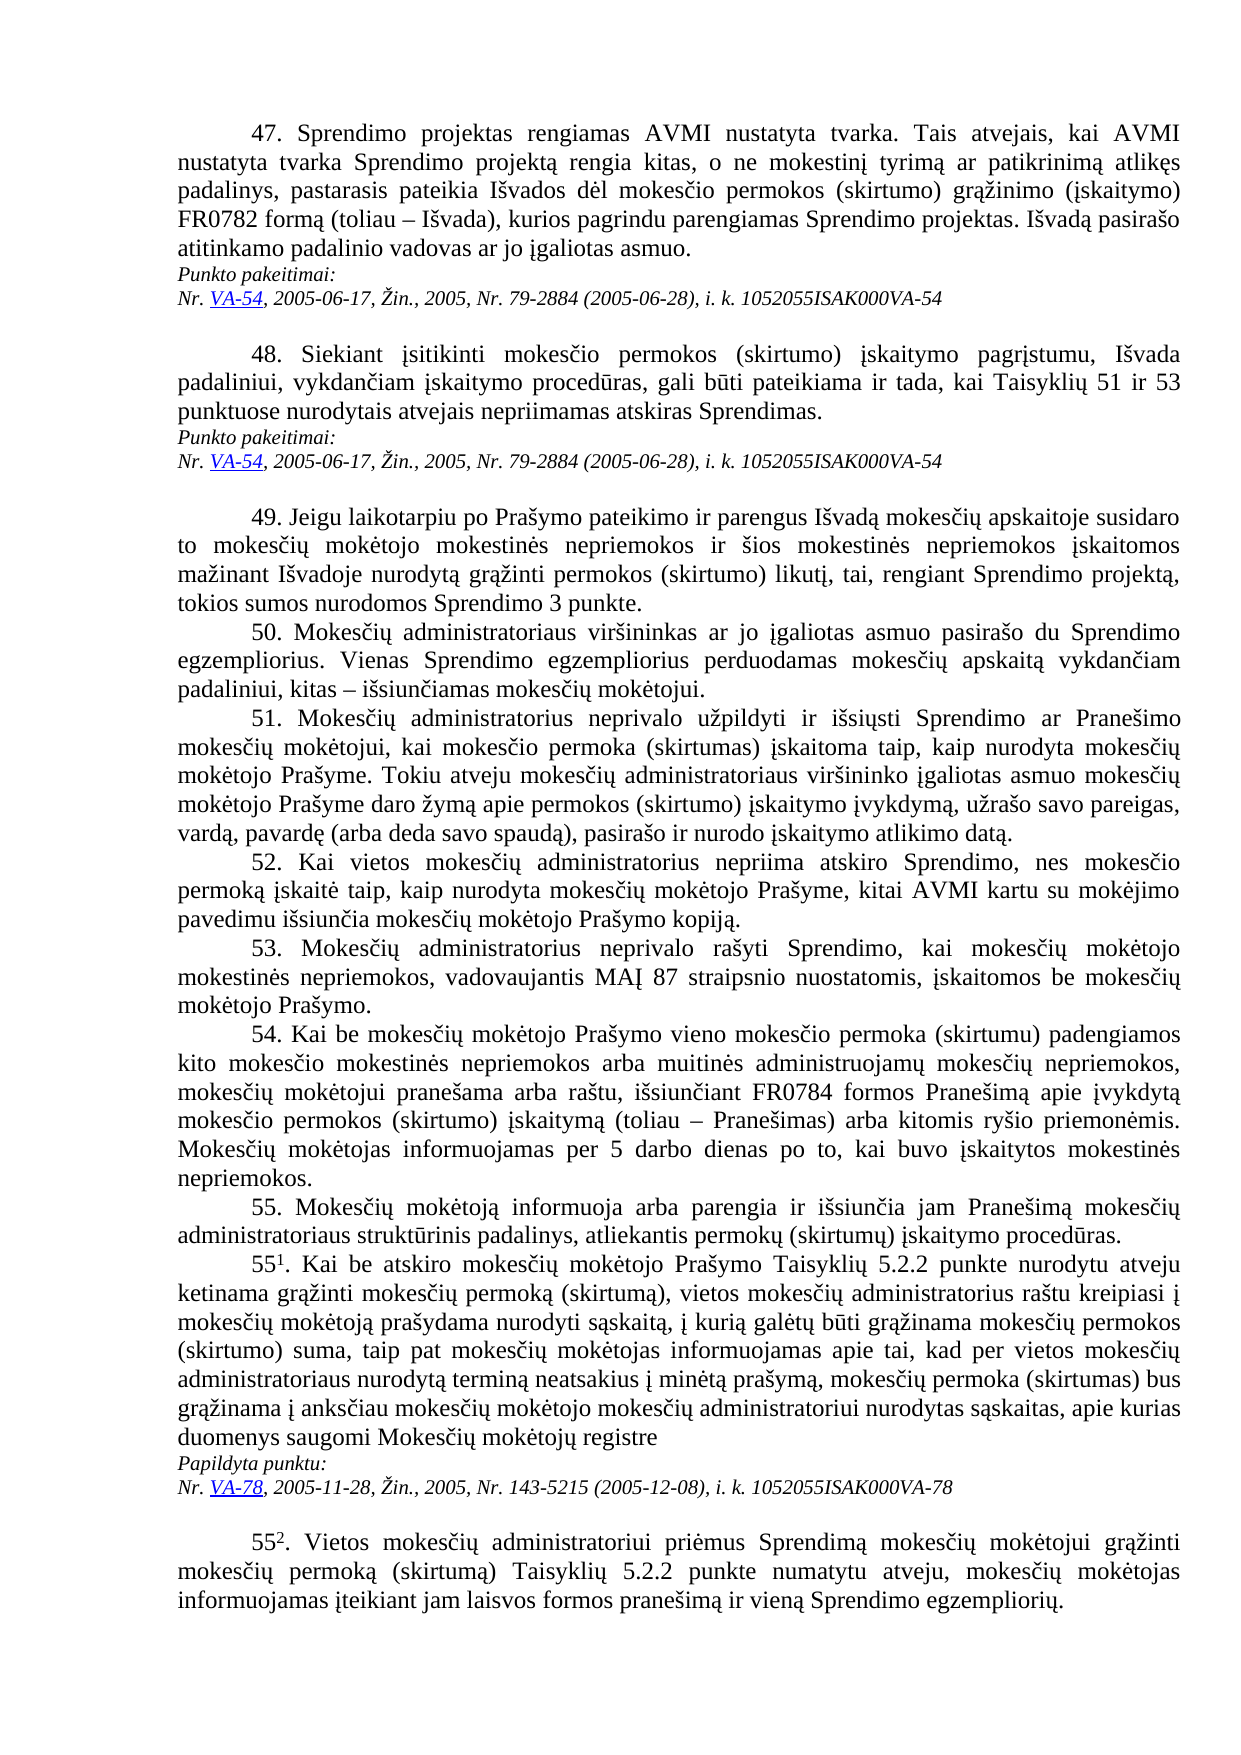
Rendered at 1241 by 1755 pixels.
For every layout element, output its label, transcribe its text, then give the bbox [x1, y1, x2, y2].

text 48. Siekiant įsitikinti mokesčio permokos (skirtumo) įskaitymo pagrįstumu, Išvada padaliniui, vykdančiam įskaitymo procedūras, gali būti pateikiama ir tada, kai Taisyklių 51 ir 53 punktuose nurodytais atvejais nepriimamas atskiras Sprendimas. [177, 339, 1181, 425]
text Punkto pakeitimai: [177, 425, 1181, 449]
text Nr. VA-54, 2005-06-17, Žin., 2005, Nr. 79-2884 (2005-06-28), i. k. 1052055ISAK000VA-54 [177, 449, 1181, 473]
text 54. Kai be mokesčių mokėtojo Prašymo vieno mokesčio permoka (skirtumu) padengiamos kito mokesčio mokestinės nepriemokos arba muitinės administruojamų mokesčių nepriemokos, mokesčių mokėtojui pranešama arba raštu, išsiunčiant FR0784 formos Pranešimą apie įvykdytą mokesčio permokos (skirtumo) įskaitymą (toliau – Pranešimas) arba kitomis ryšio priemonėmis. Mokesčių mokėtojas informuojamas per 5 darbo dienas po to, kai buvo įskaitytos mokestinės nepriemokos. [177, 1019, 1181, 1192]
text 53. Mokesčių administratorius neprivalo rašyti Sprendimo, kai mokesčių mokėtojo mokestinės nepriemokos, vadovaujantis MAĮ 87 straipsnio nuostatomis, įskaitomos be mokesčių mokėtojo Prašymo. [177, 933, 1181, 1019]
text Nr. VA-78, 2005-11-28, Žin., 2005, Nr. 143-5215 (2005-12-08), i. k. 1052055ISAK000VA-78 [177, 1475, 1181, 1499]
text 50. Mokesčių administratoriaus viršininkas ar jo įgaliotas asmuo pasirašo du Sprendimo egzempliorius. Vienas Sprendimo egzempliorius perduodamas mokesčių apskaitą vykdančiam padaliniui, kitas – išsiunčiamas mokesčių mokėtojui. [177, 617, 1181, 703]
text 49. Jeigu laikotarpiu po Prašymo pateikimo ir parengus Išvadą mokesčių apskaitoje susidaro to mokesčių mokėtojo mokestinės nepriemokos ir šios mokestinės nepriemokos įskaitomos mažinant Išvadoje nurodytą grąžinti permokos (skirtumo) likutį, tai, rengiant Sprendimo projektą, tokios sumos nurodomos Sprendimo 3 punkte. [177, 502, 1181, 617]
text 52. Kai vietos mokesčių administratorius nepriima atskiro Sprendimo, nes mokesčio permoką įskaitė taip, kaip nurodyta mokesčių mokėtojo Prašyme, kitai AVMI kartu su mokėjimo pavedimu išsiunčia mokesčių mokėtojo Prašymo kopiją. [177, 847, 1181, 933]
text Papildyta punktu: [177, 1451, 1181, 1475]
text Punkto pakeitimai: [177, 262, 1181, 286]
text 55. Mokesčių mokėtoją informuoja arba parengia ir išsiunčia jam Pranešimą mokesčių administratoriaus struktūrinis padalinys, atliekantis permokų (skirtumų) įskaitymo procedūras. [177, 1192, 1181, 1249]
text 47. Sprendimo projektas rengiamas AVMI nustatyta tvarka. Tais atvejais, kai AVMI nustatyta tvarka Sprendimo projektą rengia kitas, o ne mokestinį tyrimą ar patikrinimą atlikęs padalinys, pastarasis pateikia Išvados dėl mokesčio permokos (skirtumo) grąžinimo (įskaitymo) FR0782 formą (toliau – Išvada), kurios pagrindu parengiamas Sprendimo projektas. Išvadą pasirašo atitinkamo padalinio vadovas ar jo įgaliotas asmuo. [177, 118, 1181, 262]
text 551. Kai be atskiro mokesčių mokėtojo Prašymo Taisyklių 5.2.2 punkte nurodytu atveju ketinama grąžinti mokesčių permoką (skirtumą), vietos mokesčių administratorius raštu kreipiasi į mokesčių mokėtoją prašydama nurodyti sąskaitą, į kurią galėtų būti grąžinama mokesčių permokos (skirtumo) suma, taip pat mokesčių mokėtojas informuojamas apie tai, kad per vietos mokesčių administratoriaus nurodytą terminą neatsakius į minėtą prašymą, mokesčių permoka (skirtumas) bus grąžinama į anksčiau mokesčių mokėtojo mokesčių administratoriui nurodytas sąskaitas, apie kurias duomenys saugomi Mokesčių mokėtojų registre [177, 1249, 1181, 1451]
text Nr. VA-54, 2005-06-17, Žin., 2005, Nr. 79-2884 (2005-06-28), i. k. 1052055ISAK000VA-54 [177, 286, 1181, 310]
text 552. Vietos mokesčių administratoriui priėmus Sprendimą mokesčių mokėtojui grąžinti mokesčių permoką (skirtumą) Taisyklių 5.2.2 punkte numatytu atveju, mokesčių mokėtojas informuojamas įteikiant jam laisvos formos pranešimą ir vieną Sprendimo egzempliorių. [177, 1527, 1181, 1614]
text 51. Mokesčių administratorius neprivalo užpildyti ir išsiųsti Sprendimo ar Pranešimo mokesčių mokėtojui, kai mokesčio permoka (skirtumas) įskaitoma taip, kaip nurodyta mokesčių mokėtojo Prašyme. Tokiu atveju mokesčių administratoriaus viršininko įgaliotas asmuo mokesčių mokėtojo Prašyme daro žymą apie permokos (skirtumo) įskaitymo įvykdymą, užrašo savo pareigas, vardą, pavardę (arba deda savo spaudą), pasirašo ir nurodo įskaitymo atlikimo datą. [177, 703, 1181, 847]
